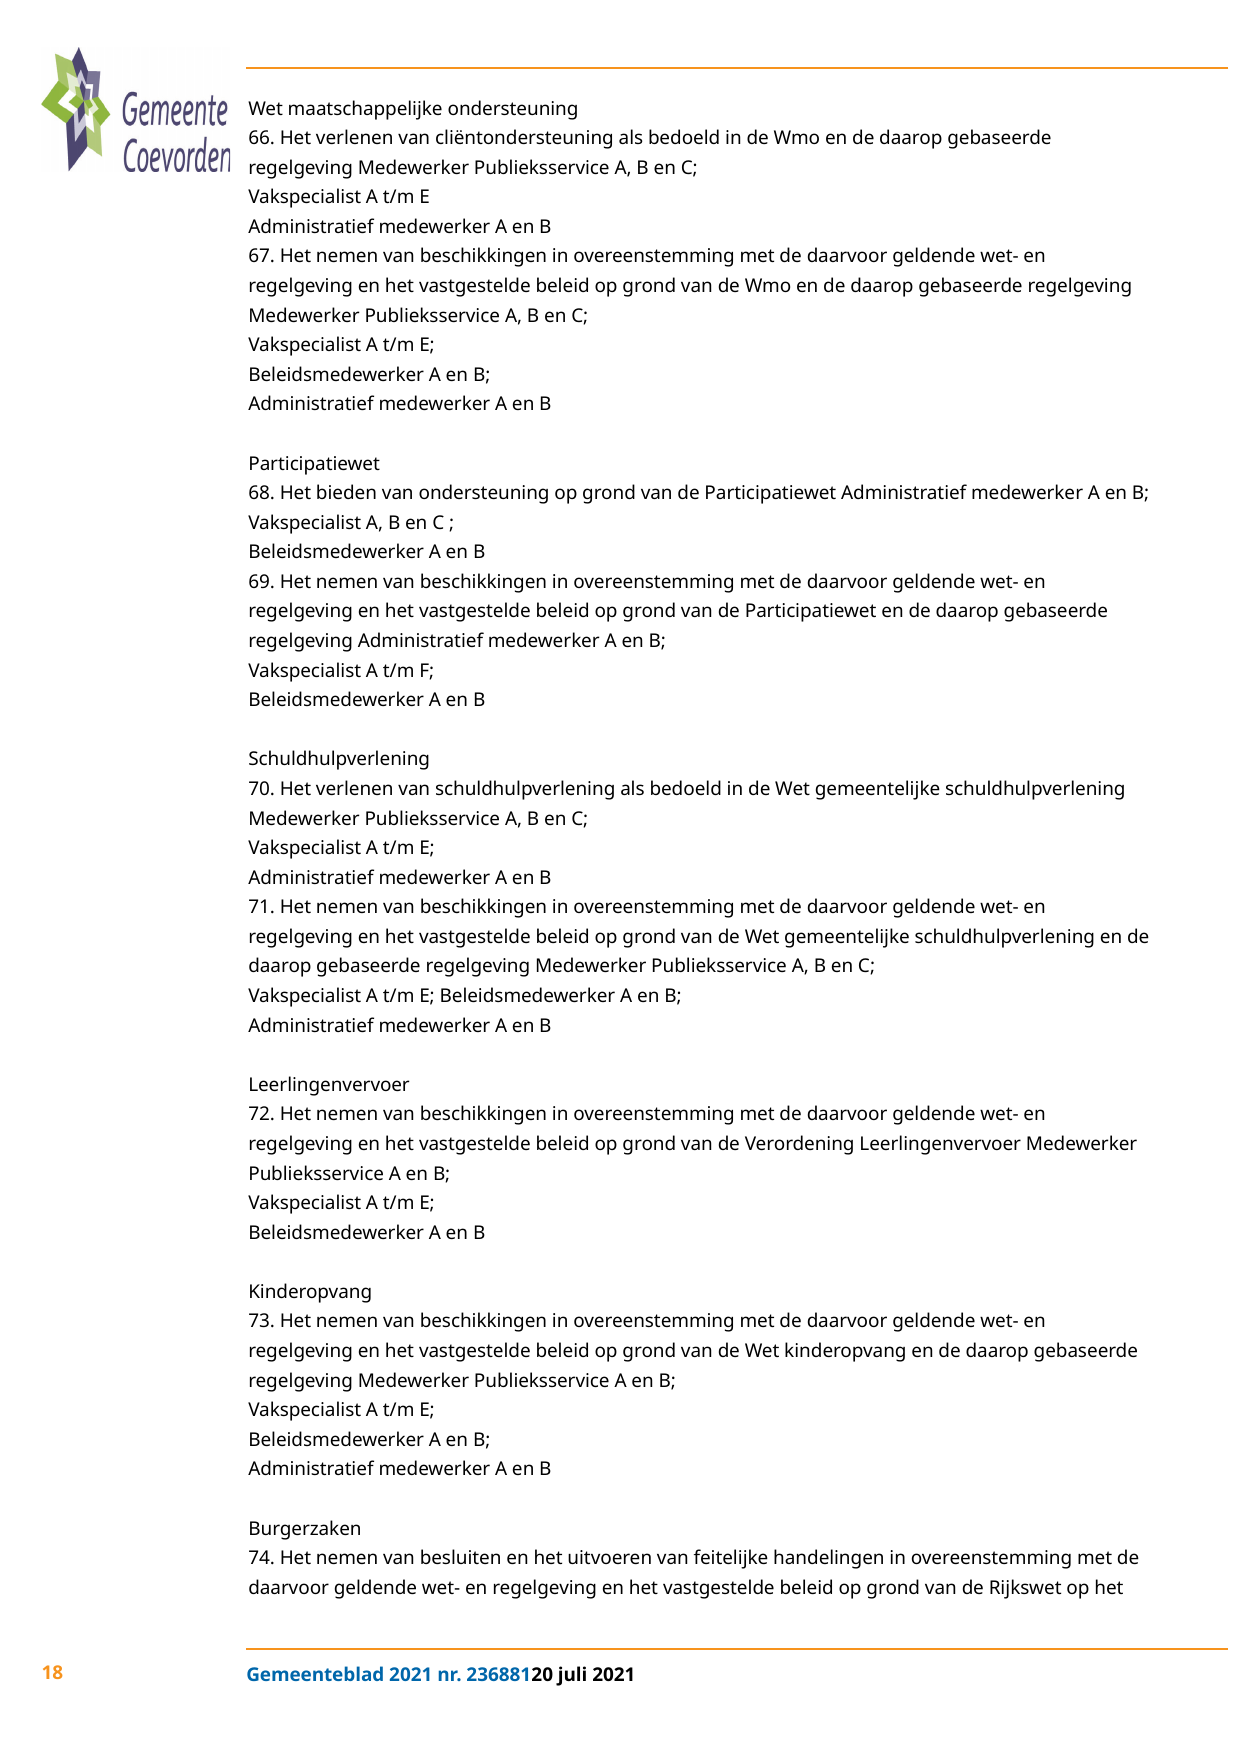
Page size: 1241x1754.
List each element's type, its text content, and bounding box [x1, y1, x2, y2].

text Burgerzaken [248, 1515, 1152, 1541]
text 72. Het nemen van beschikkingen in overeenstemming met de daarvoor geldende wet- en regelgeving en het vastgestelde beleid op grond van de Verordening Leerlingenvervoer Medewerker Publieksservice A en B; [248, 1101, 1152, 1186]
text Beleidsmedewerker A en B [248, 1219, 1152, 1245]
text Beleidsmedewerker A en B; [248, 1426, 1152, 1452]
text Schuldhulpverlening [248, 746, 1152, 771]
text Beleidsmedewerker A en B; [248, 361, 1152, 387]
text Wet maatschappelijke ondersteuning [248, 95, 1152, 121]
text 71. Het nemen van beschikkingen in overeenstemming met de daarvoor geldende wet- en regelgeving en het vastgestelde beleid op grond van de Wet gemeentelijke schuldhulpverlening en de daarop gebaseerde regelgeving Medewerker Publieksservice A, B en C; [248, 893, 1152, 978]
text 67. Het nemen van beschikkingen in overeenstemming met de daarvoor geldende wet- en regelgeving en het vastgestelde beleid op grond van de Wmo en de daarop gebaseerde regelgeving Medewerker Publieksservice A, B en C; [248, 243, 1152, 328]
picture [41, 47, 231, 172]
text Administratief medewerker A en B [248, 1456, 1152, 1481]
text Vakspecialist A t/m E; [248, 1396, 1152, 1422]
text Vakspecialist A t/m E; Beleidsmedewerker A en B; [248, 982, 1152, 1008]
text Vakspecialist A t/m E; [248, 331, 1152, 357]
text Administratief medewerker A en B [248, 213, 1152, 239]
text 66. Het verlenen van cliëntondersteuning als bedoeld in de Wmo en de daarop gebaseerde regelgeving Medewerker Publieksservice A, B en C; [248, 124, 1152, 180]
text Vakspecialist A t/m F; [248, 657, 1152, 683]
text Beleidsmedewerker A en B [248, 538, 1152, 564]
text Kinderopvang [248, 1278, 1152, 1304]
text Administratief medewerker A en B [248, 391, 1152, 416]
text Administratief medewerker A en B [248, 1012, 1152, 1038]
text 74. Het nemen van besluiten en het uitvoeren van feitelijke handelingen in overeenstemming met de daarvoor geldende wet- en regelgeving en het vastgestelde beleid op grond van de Rijkswet op het [248, 1544, 1152, 1600]
text Beleidsmedewerker A en B [248, 686, 1152, 712]
text Vakspecialist A t/m E [248, 183, 1152, 209]
text Vakspecialist A t/m E; [248, 1189, 1152, 1215]
text 70. Het verlenen van schuldhulpverlening als bedoeld in de Wet gemeentelijke schuldhulpverlening Medewerker Publieksservice A, B en C; [248, 775, 1152, 831]
text Leerlingenvervoer [248, 1071, 1152, 1097]
text 68. Het bieden van ondersteuning op grond van de Participatiewet Administratief medewerker A en B; [248, 479, 1152, 505]
text 69. Het nemen van beschikkingen in overeenstemming met de daarvoor geldende wet- en regelgeving en het vastgestelde beleid op grond van de Participatiewet en de daarop gebaseerde regelgeving Administratief medewerker A en B; [248, 568, 1152, 653]
text Participatiewet [248, 450, 1152, 476]
text Vakspecialist A t/m E; [248, 834, 1152, 860]
text 73. Het nemen van beschikkingen in overeenstemming met de daarvoor geldende wet- en regelgeving en het vastgestelde beleid op grond van de Wet kinderopvang en de daarop gebaseerde regelgeving Medewerker Publieksservice A en B; [248, 1308, 1152, 1393]
text Vakspecialist A, B en C ; [248, 509, 1152, 535]
text Administratief medewerker A en B [248, 864, 1152, 890]
